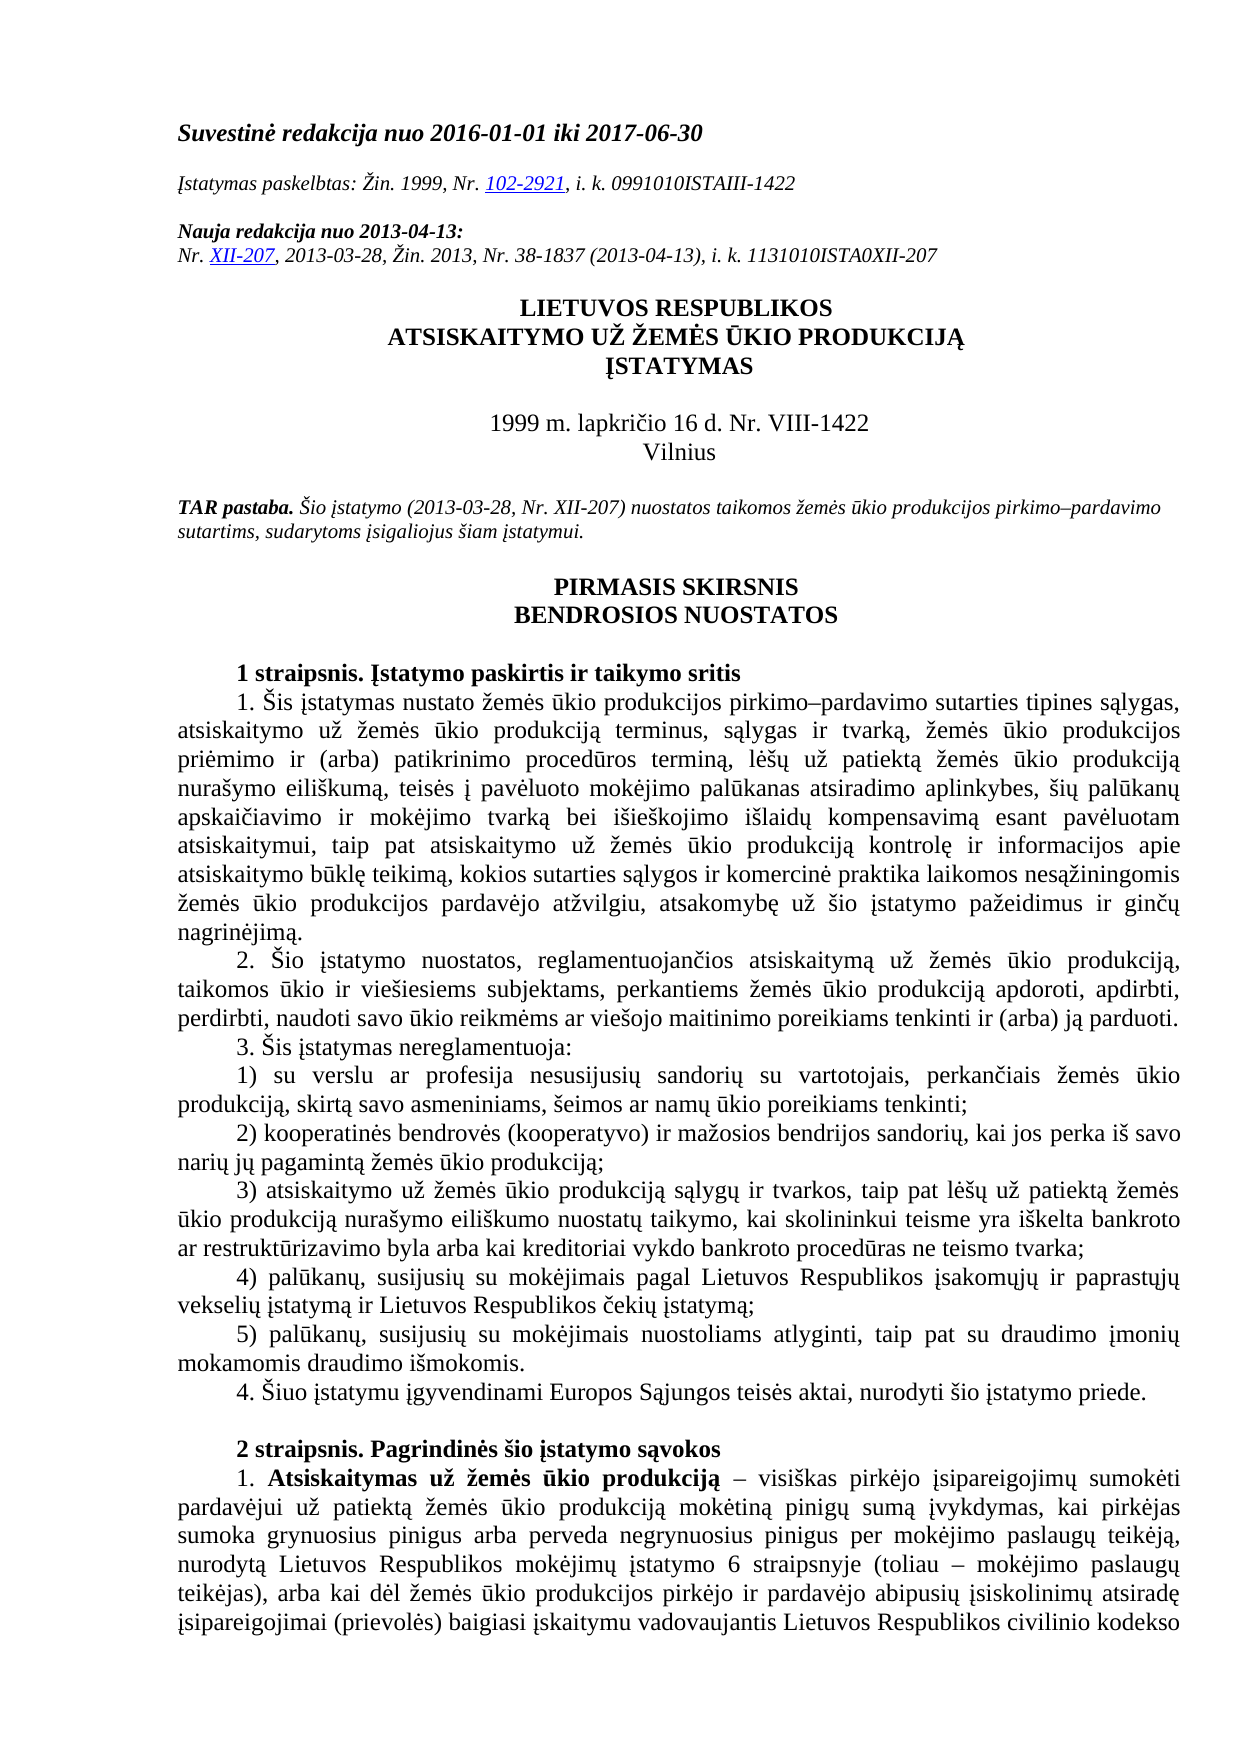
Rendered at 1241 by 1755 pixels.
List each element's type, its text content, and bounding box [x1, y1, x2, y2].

text 2) kooperatinės bendrovės (kooperatyvo) ir mažosios bendrijos sandorių, kai jos perka iš savo narių jų pagamintą žemės ūkio produkciją; [177, 1118, 1181, 1175]
text 1) su verslu ar profesija nesusijusių sandorių su vartotojais, perkančiais žemės ūkio produkciją, skirtą savo asmeniniams, šeimos ar namų ūkio poreikiams tenkinti; [177, 1060, 1181, 1118]
text 4) palūkanų, susijusių su mokėjimais pagal Lietuvos Respublikos įsakomųjų ir paprastųjų vekselių įstatymą ir Lietuvos Respublikos čekių įstatymą; [177, 1262, 1181, 1319]
text BENDROSIOS NUOSTATOS [177, 600, 1181, 629]
text 4. Šiuo įstatymu įgyvendinami Europos Sąjungos teisės aktai, nurodyti šio įstatymo priede. [177, 1377, 1181, 1405]
text Nauja redakcija nuo 2013-04-13: [177, 219, 1181, 243]
text 2. Šio įstatymo nuostatos, reglamentuojančios atsiskaitymą už žemės ūkio produkciją, taikomos ūkio ir viešiesiems subjektams, perkantiems žemės ūkio produkciją apdoroti, apdirbti, perdirbti, naudoti savo ūkio reikmėms ar viešojo maitinimo poreikiams tenkinti ir (arba) ją parduoti. [177, 945, 1181, 1032]
text Suvestinė redakcija nuo 2016-01-01 iki 2017-06-30 [177, 118, 1181, 147]
text 3. Šis įstatymas nereglamentuoja: [177, 1032, 1181, 1060]
text Nr. XII-207, 2013-03-28, Žin. 2013, Nr. 38-1837 (2013-04-13), i. k. 1131010ISTA0XII-207 [177, 243, 1181, 267]
text 2 straipsnis. Pagrindinės šio įstatymo sąvokos [177, 1434, 1181, 1463]
text 3) atsiskaitymo už žemės ūkio produkciją sąlygų ir tvarkos, taip pat lėšų už patiektą žemės ūkio produkciją nurašymo eiliškumo nuostatų taikymo, kai skolininkui teisme yra iškelta bankroto ar restruktūrizavimo byla arba kai kreditoriai vykdo bankroto procedūras ne teismo tvarka; [177, 1175, 1181, 1262]
text 1 straipsnis. Įstatymo paskirtis ir taikymo sritis [177, 658, 1181, 687]
text TAR pastaba. Šio įstatymo (2013-03-28, Nr. XII-207) nuostatos taikomos žemės ūkio produkcijos pirkimo–pardavimo sutartims, sudarytoms įsigaliojus šiam įstatymui. [177, 495, 1181, 543]
text LIETUVOS RESPUBLIKOS [177, 293, 1181, 322]
text 1. Šis įstatymas nustato žemės ūkio produkcijos pirkimo–pardavimo sutarties tipines sąlygas, atsiskaitymo už žemės ūkio produkciją terminus, sąlygas ir tvarką, žemės ūkio produkcijos priėmimo ir (arba) patikrinimo procedūros terminą, lėšų už patiektą žemės ūkio produkciją nurašymo eiliškumą, teisės į pavėluoto mokėjimo palūkanas atsiradimo aplinkybes, šių palūkanų apskaičiavimo ir mokėjimo tvarką bei išieškojimo išlaidų kompensavimą esant pavėluotam atsiskaitymui, taip pat atsiskaitymo už žemės ūkio produkciją kontrolę ir informacijos apie atsiskaitymo būklę teikimą, kokios sutarties sąlygos ir komercinė praktika laikomos nesąžiningomis žemės ūkio produkcijos pardavėjo atžvilgiu, atsakomybę už šio įstatymo pažeidimus ir ginčų nagrinėjimą. [177, 687, 1181, 945]
text ATSISKAITYMO UŽ ŽEMĖS ŪKIO PRODUKCIJĄ [177, 322, 1181, 351]
text Vilnius [177, 437, 1181, 466]
text ĮSTATYMAS [177, 351, 1181, 380]
text Įstatymas paskelbtas: Žin. 1999, Nr. 102-2921, i. k. 0991010ISTAIII-1422 [177, 171, 1181, 195]
text 5) palūkanų, susijusių su mokėjimais nuostoliams atlyginti, taip pat su draudimo įmonių mokamomis draudimo išmokomis. [177, 1319, 1181, 1377]
text 1. Atsiskaitymas už žemės ūkio produkciją – visiškas pirkėjo įsipareigojimų sumokėti pardavėjui už patiektą žemės ūkio produkciją mokėtiną pinigų sumą įvykdymas, kai pirkėjas sumoka grynuosius pinigus arba perveda negrynuosius pinigus per mokėjimo paslaugų teikėją, nurodytą Lietuvos Respublikos mokėjimų įstatymo 6 straipsnyje (toliau – mokėjimo paslaugų teikėjas), arba kai dėl žemės ūkio produkcijos pirkėjo ir pardavėjo abipusių įsiskolinimų atsiradę įsipareigojimai (prievolės) baigiasi įskaitymu vadovaujantis Lietuvos Respublikos civilinio kodekso [177, 1463, 1181, 1635]
text PIRMASIS SKIRSNIS [177, 572, 1181, 600]
text 1999 m. lapkričio 16 d. Nr. VIII-1422 [177, 408, 1181, 437]
